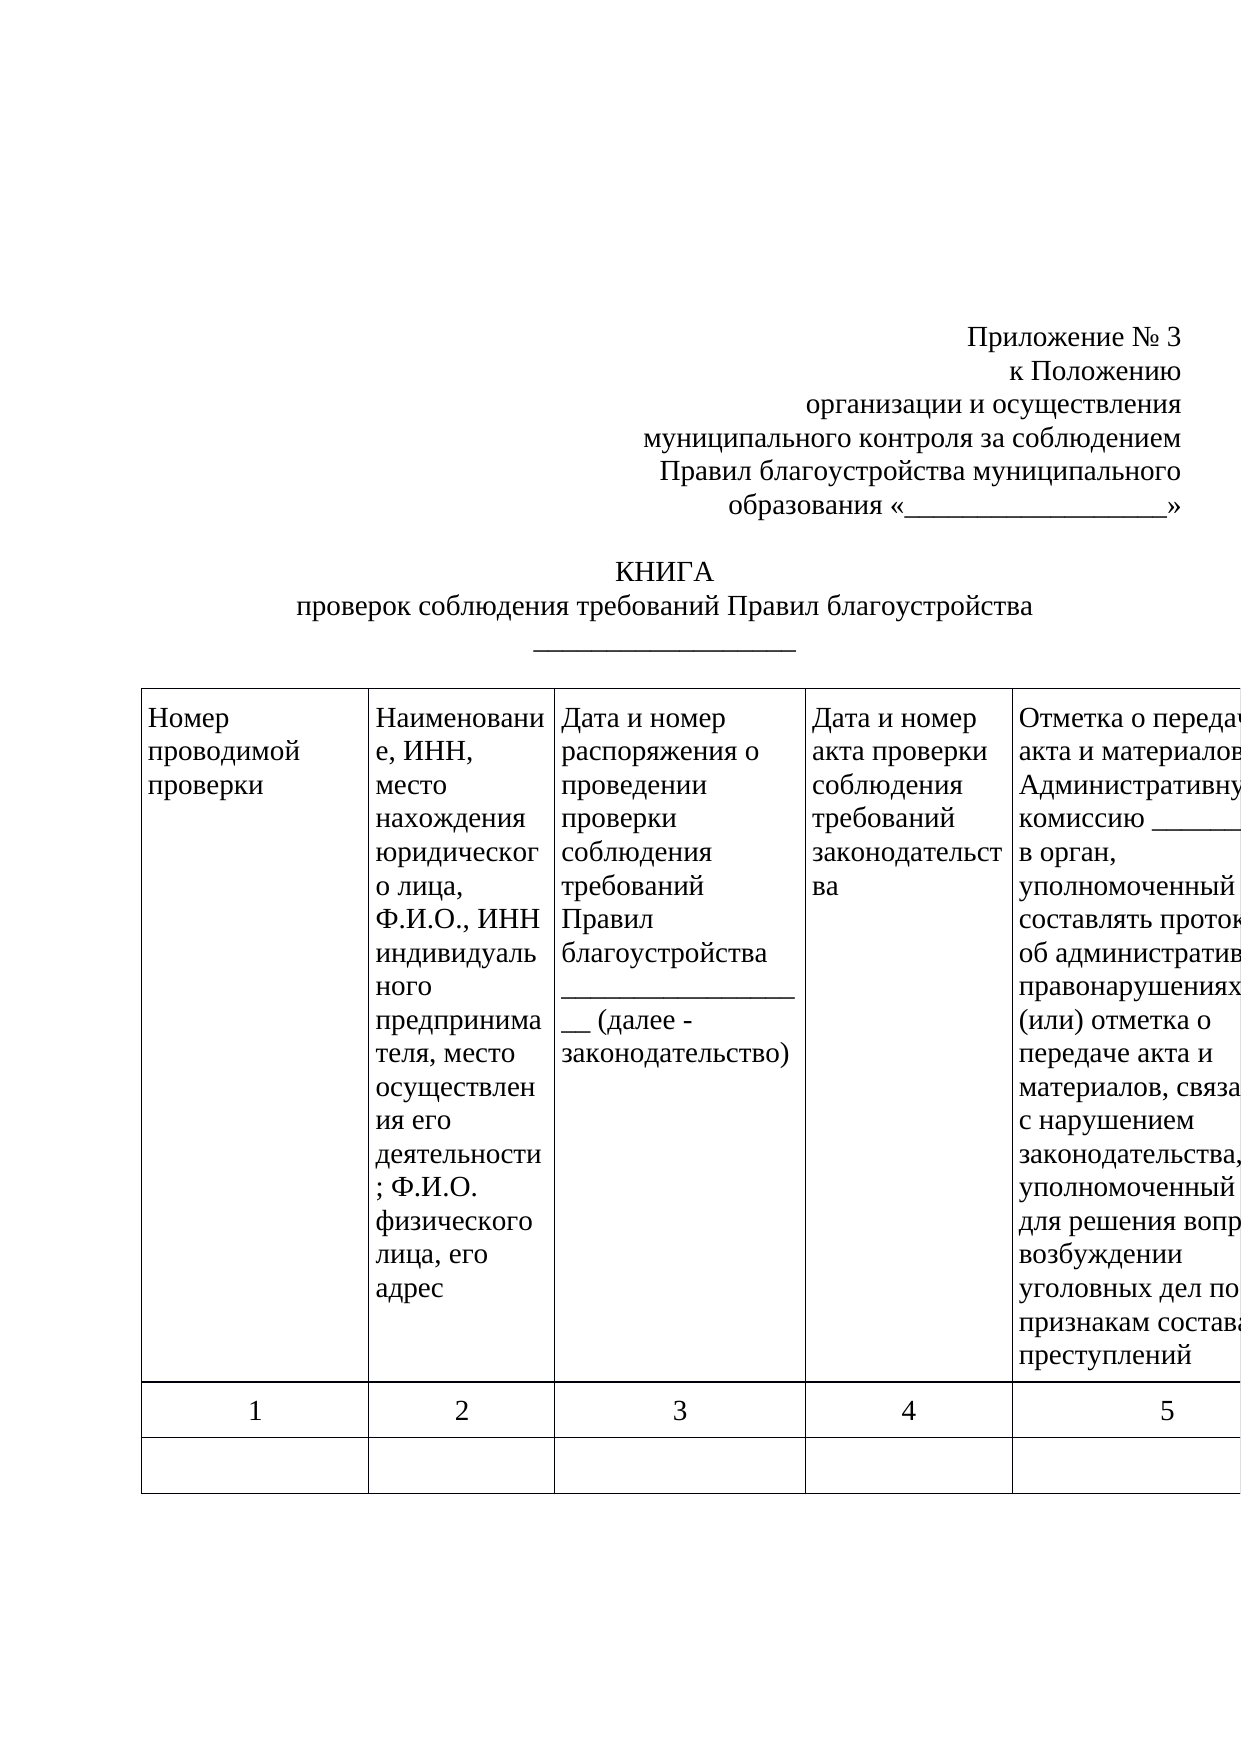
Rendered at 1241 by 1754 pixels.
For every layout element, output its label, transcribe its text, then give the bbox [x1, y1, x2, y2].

text к Положению [148, 353, 1181, 386]
text Правил благоустройства муниципального [148, 453, 1181, 487]
table_cell [555, 1438, 805, 1493]
table_cell 4 [806, 1383, 1012, 1437]
table_cell 5 [1013, 1383, 1240, 1437]
text __________________ [148, 621, 1181, 655]
table_cell 2 [369, 1383, 554, 1437]
table_cell [142, 1438, 368, 1493]
text КНИГА [148, 554, 1181, 588]
table_header Номер проводимой проверки [142, 689, 368, 1381]
table_cell [369, 1438, 554, 1493]
table_cell [1013, 1438, 1240, 1493]
text образования «__________________» [148, 487, 1181, 521]
text проверок соблюдения требований Правил благоустройства [148, 588, 1181, 621]
text организации и осуществления [148, 386, 1181, 420]
text муниципального контроля за соблюдением [148, 420, 1181, 453]
table_cell 1 [142, 1383, 368, 1437]
table_header Наименование, ИНН, место нахождения юридического лица, Ф.И.О., ИНН индивидуального предпринимателя, место осуществления его деятельности; Ф.И.О. физического лица, его адрес [369, 689, 554, 1381]
subtitle Приложение № 3 [148, 319, 1181, 353]
table_header Отметка о передаче акта и материалов в Административную комиссию __________, в орган, уполномоченный составлять протоколы об административных правонарушениях, и (или) отметка о передаче акта и материалов, связанных с нарушением законодательства, в уполномоченный орган для решения вопроса о возбуждении уголовных дел по признакам состава преступлений [1013, 689, 1240, 1381]
table_header Дата и номер акта проверки соблюдения требований законодательства [806, 689, 1012, 1381]
table_cell 3 [555, 1383, 805, 1437]
table_header Дата и номер распоряжения о проведении проверки соблюдения требований Правил благоустройства __________________ (далее - законодательство) [555, 689, 805, 1381]
table_cell [806, 1438, 1012, 1493]
